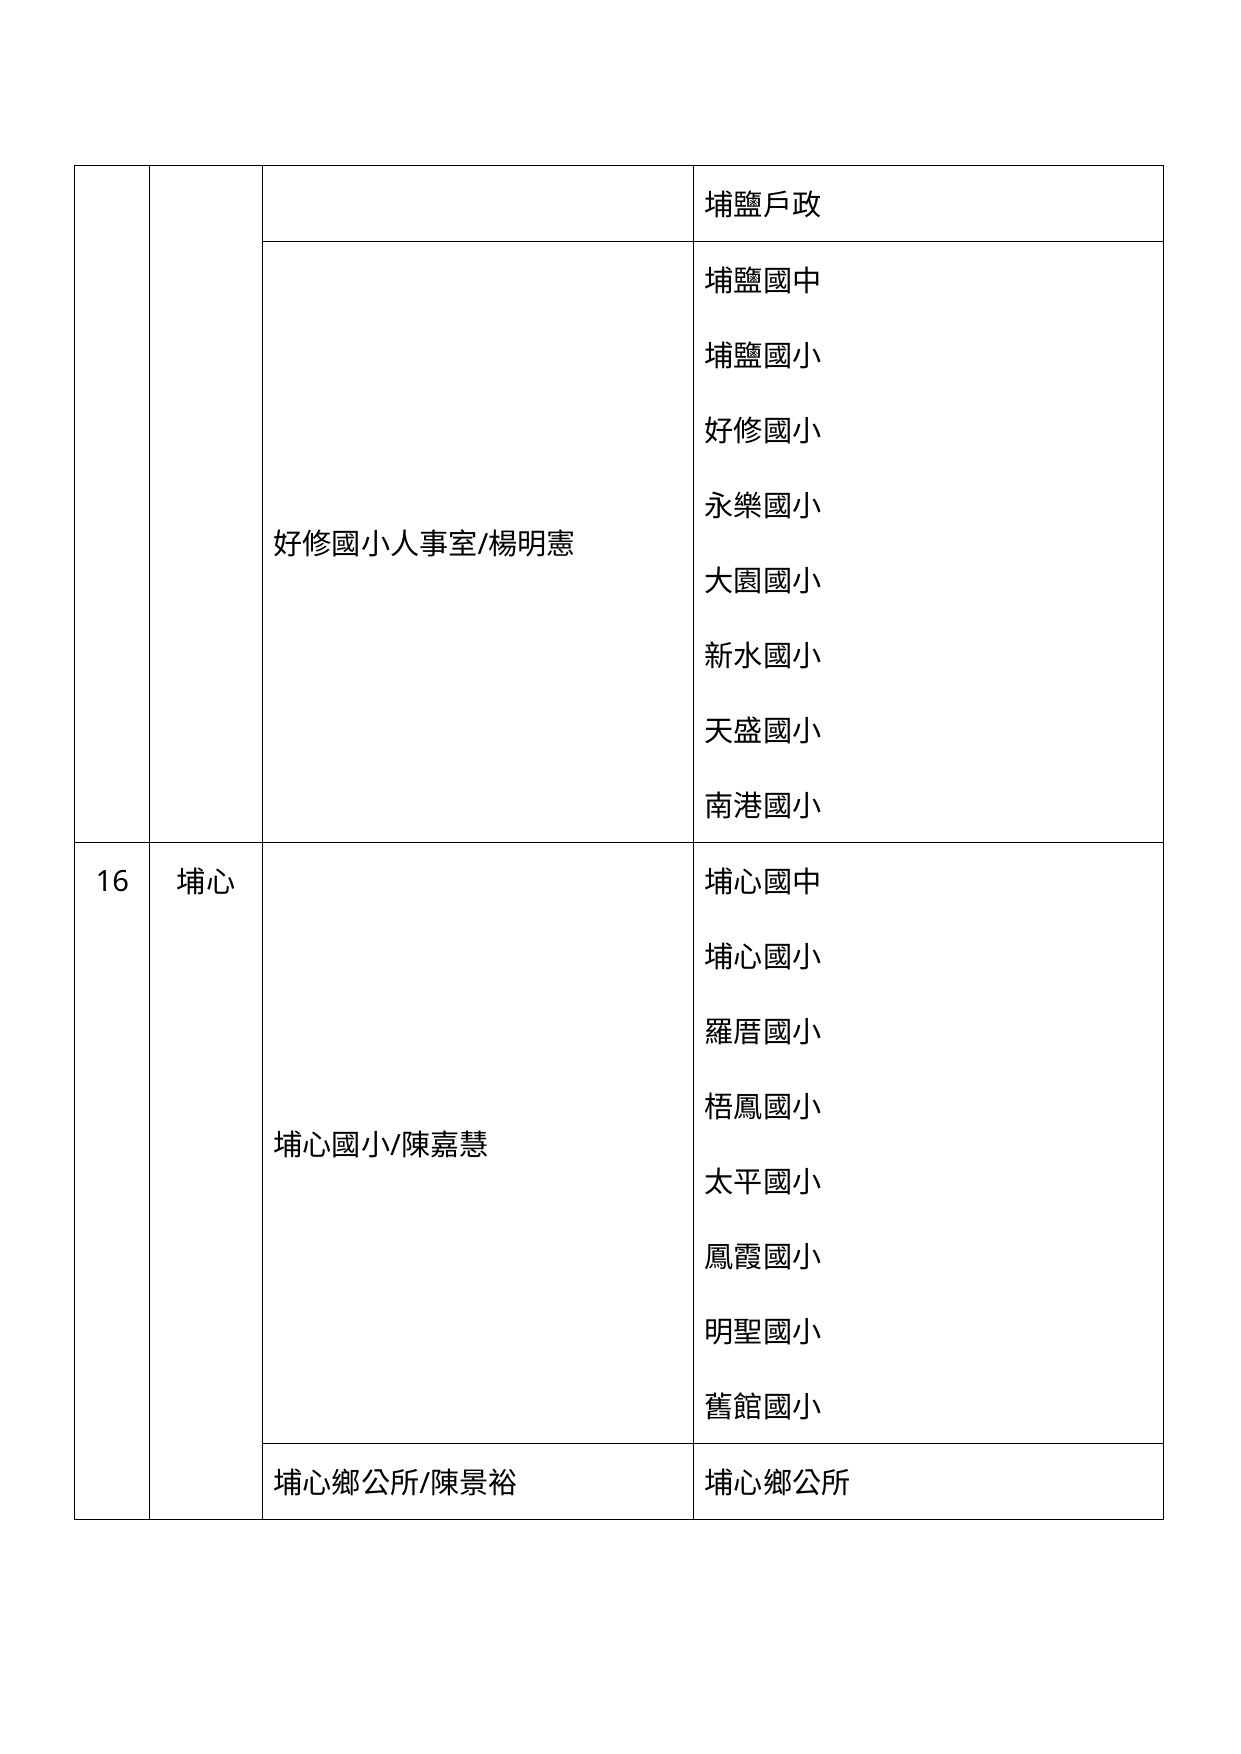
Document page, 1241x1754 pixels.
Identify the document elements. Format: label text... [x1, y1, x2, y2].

table_cell 16 [75, 843, 149, 1519]
table_cell [75, 166, 149, 842]
table_cell 埔心國小/陳嘉慧 [263, 843, 693, 1443]
table_cell 埔心鄉公所/陳景裕 [263, 1444, 693, 1519]
table_cell [150, 166, 262, 842]
table_cell 埔鹽國中 埔鹽國小 好修國小 永樂國小 大園國小 新水國小 天盛國小 南港國小 [694, 242, 1163, 842]
table_cell 埔心鄉公所 [694, 1444, 1163, 1519]
table_cell 埔鹽戶政 [694, 166, 1163, 241]
table_cell 埔心國中 埔心國小 羅厝國小 梧鳳國小 太平國小 鳳霞國小 明聖國小 舊館國小 [694, 843, 1163, 1443]
table_cell [263, 166, 693, 241]
table_cell 好修國小人事室/楊明憲 [263, 242, 693, 842]
table_cell 埔心 [150, 843, 262, 1519]
